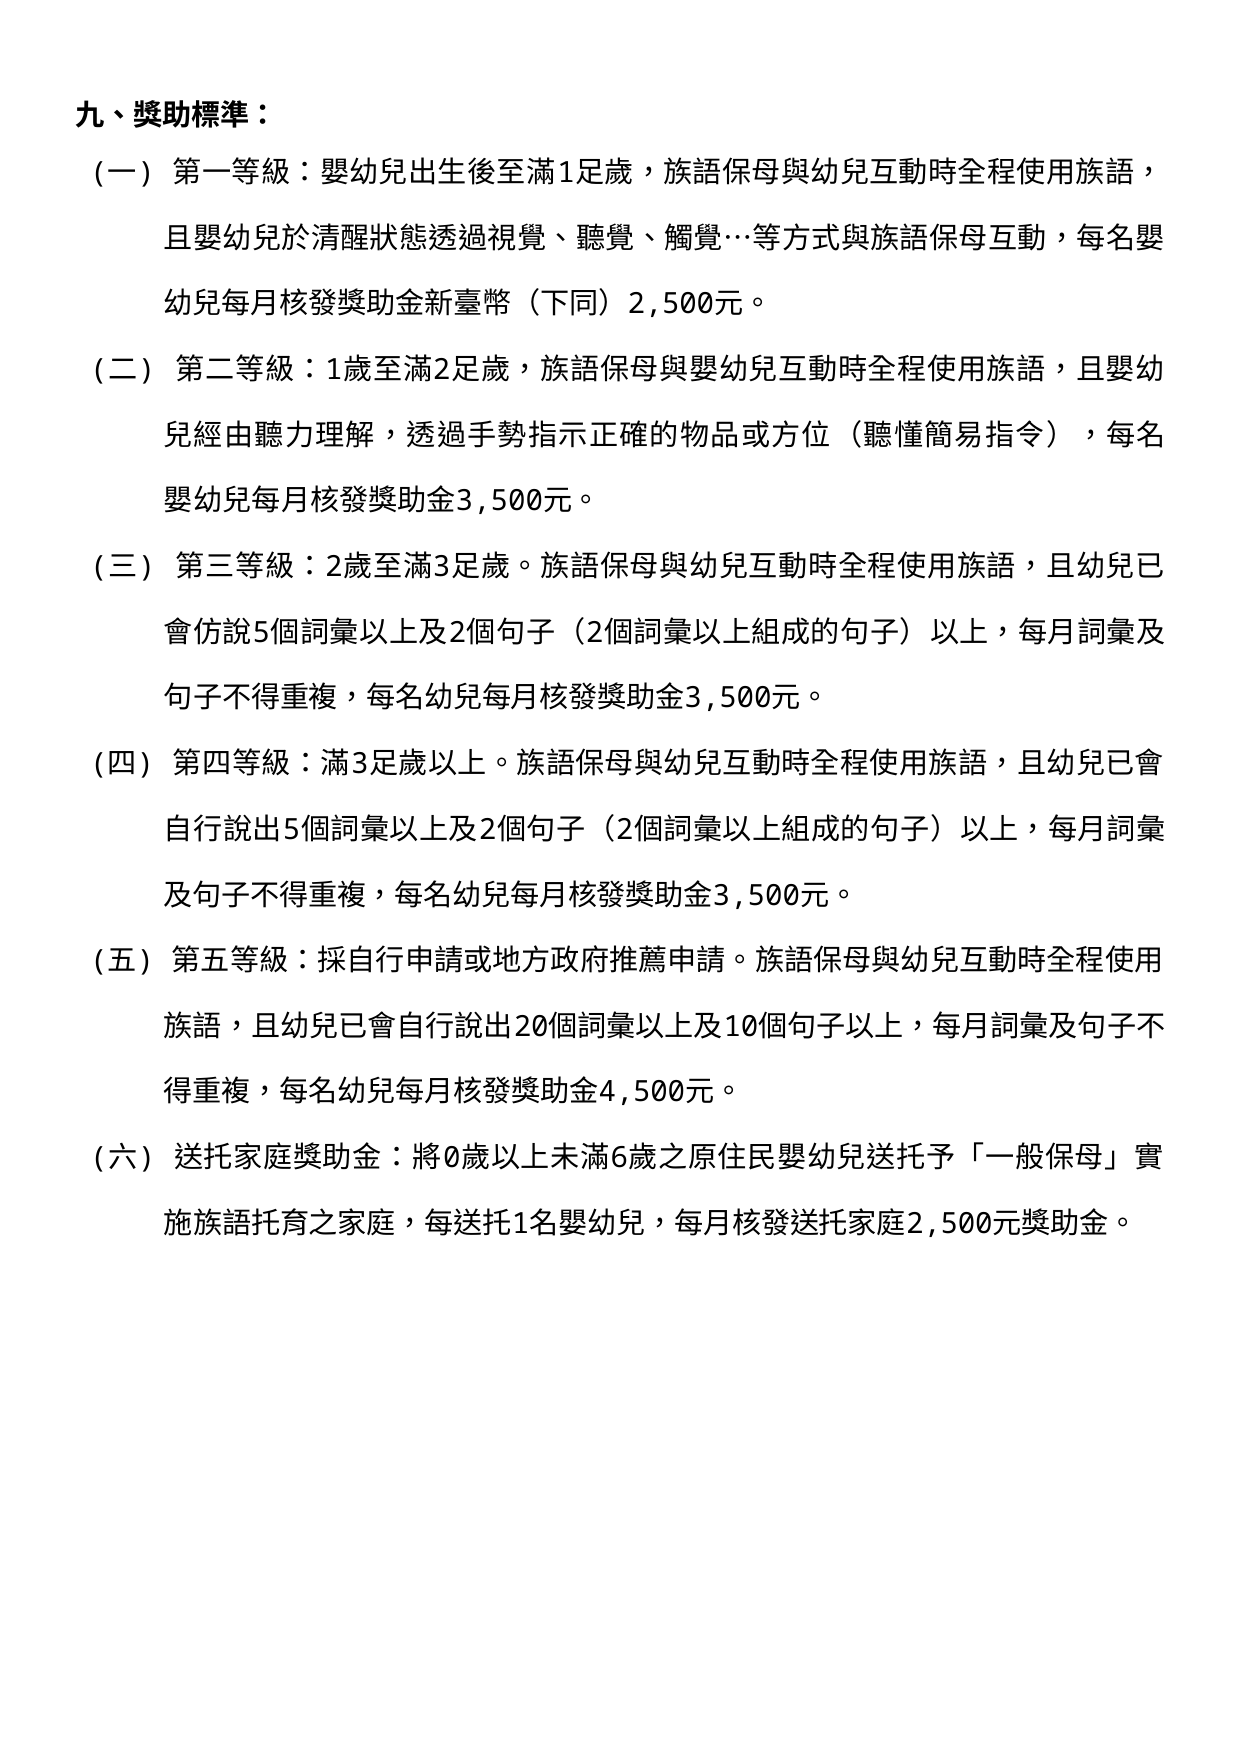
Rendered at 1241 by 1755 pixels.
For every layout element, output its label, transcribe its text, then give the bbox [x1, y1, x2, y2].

text (三) 第三等級：2歲至滿3足歲。族語保母與幼兒互動時全程使用族語，且幼兒已會仿說5個詞彙以上及2個句子（2個詞彙以上組成的句子）以上，每月詞彙及句子不得重複，每名幼兒每月核發獎助金3,500元。 [90, 543, 1166, 716]
text (一) 第一等級：嬰幼兒出生後至滿1足歲，族語保母與幼兒互動時全程使用族語，且嬰幼兒於清醒狀態透過視覺、聽覺、觸覺…等方式與族語保母互動，每名嬰幼兒每月核發獎助金新臺幣（下同）2,500元。 [90, 149, 1166, 322]
text (四) 第四等級：滿3足歲以上。族語保母與幼兒互動時全程使用族語，且幼兒已會自行說出5個詞彙以上及2個句子（2個詞彙以上組成的句子）以上，每月詞彙及句子不得重複，每名幼兒每月核發獎助金3,500元。 [90, 740, 1166, 913]
text (六) 送托家庭獎助金：將0歲以上未滿6歲之原住民嬰幼兒送托予「一般保母」實施族語托育之家庭，每送托1名嬰幼兒，每月核發送托家庭2,500元獎助金。 [90, 1134, 1166, 1242]
text (五) 第五等級：採自行申請或地方政府推薦申請。族語保母與幼兒互動時全程使用族語，且幼兒已會自行說出20個詞彙以上及10個句子以上，每月詞彙及句子不得重複，每名幼兒每月核發獎助金4,500元。 [90, 937, 1166, 1110]
text (二) 第二等級：1歲至滿2足歲，族語保母與嬰幼兒互動時全程使用族語，且嬰幼兒經由聽力理解，透過手勢指示正確的物品或方位（聽懂簡易指令），每名嬰幼兒每月核發獎助金3,500元。 [90, 346, 1166, 519]
subtitle 九、獎助標準： [75, 87, 1211, 135]
